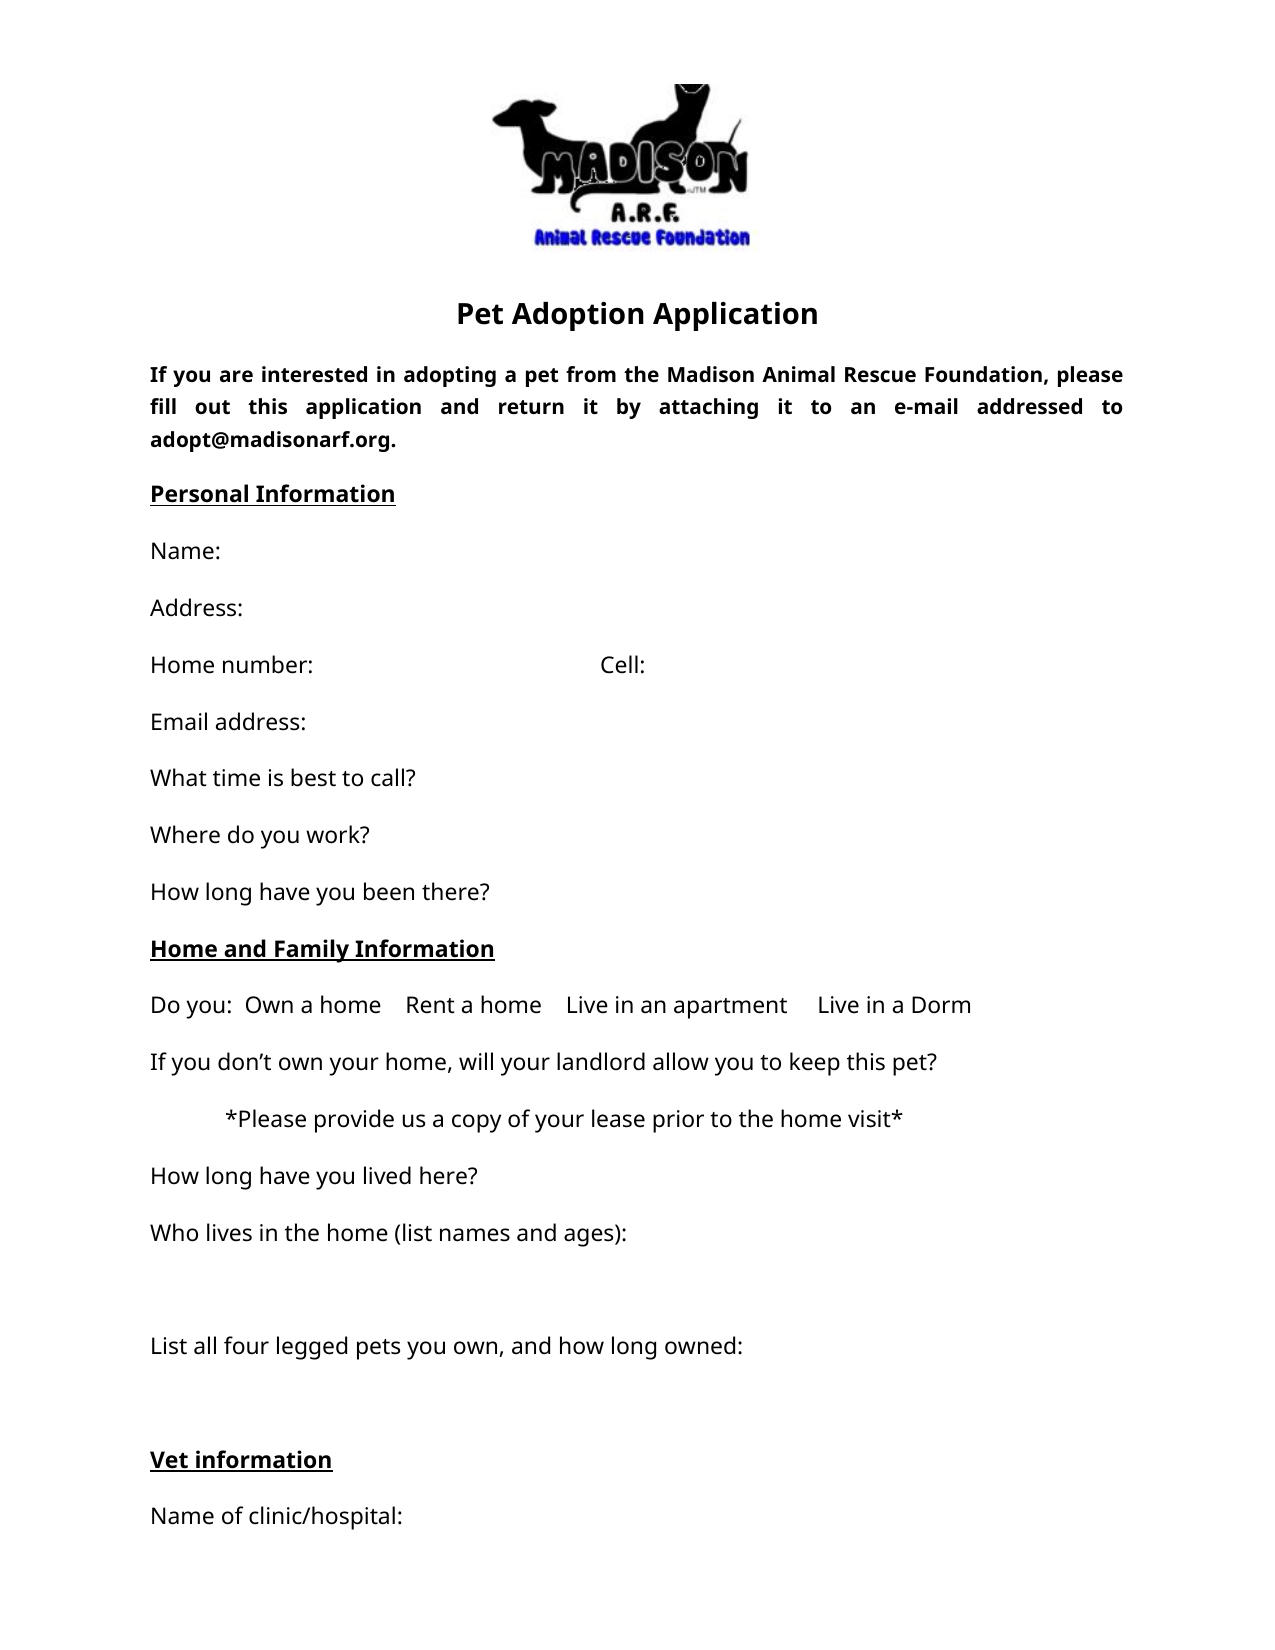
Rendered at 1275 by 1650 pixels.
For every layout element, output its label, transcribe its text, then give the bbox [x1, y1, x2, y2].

text *Please provide us a copy of your lease prior to the home visit* [150, 1103, 1125, 1134]
picture [490, 84, 786, 259]
text Email address: [150, 706, 1125, 737]
text What time is best to call? [150, 762, 1125, 793]
text Who lives in the home (list names and ages): [150, 1216, 1125, 1248]
text Home number: Cell: [150, 649, 1125, 680]
text If you don’t own your home, will your landlord allow you to keep this pet? [150, 1046, 1125, 1077]
text Where do you work? [150, 819, 1125, 850]
text Home and Family Information [150, 933, 1125, 964]
text Address: [150, 592, 1125, 623]
text If you are interested in adopting a pet from the Madison Animal Rescue Foundation, please fill out this application and return it by attaching it to an e-mail addressed to adopt@madisonarf.org. [150, 360, 1125, 453]
text How long have you lived here? [150, 1160, 1125, 1191]
text Vet information [150, 1443, 1125, 1475]
text Pet Adoption Application [150, 293, 1125, 333]
text List all four legged pets you own, and how long owned: [150, 1330, 1125, 1361]
text Do you: Own a home Rent a home Live in an apartment Live in a Dorm [150, 989, 1125, 1021]
text Name of clinic/hospital: [150, 1500, 1125, 1532]
text How long have you been there? [150, 876, 1125, 907]
text Name: [150, 535, 1125, 566]
text Personal Information [150, 478, 1125, 510]
